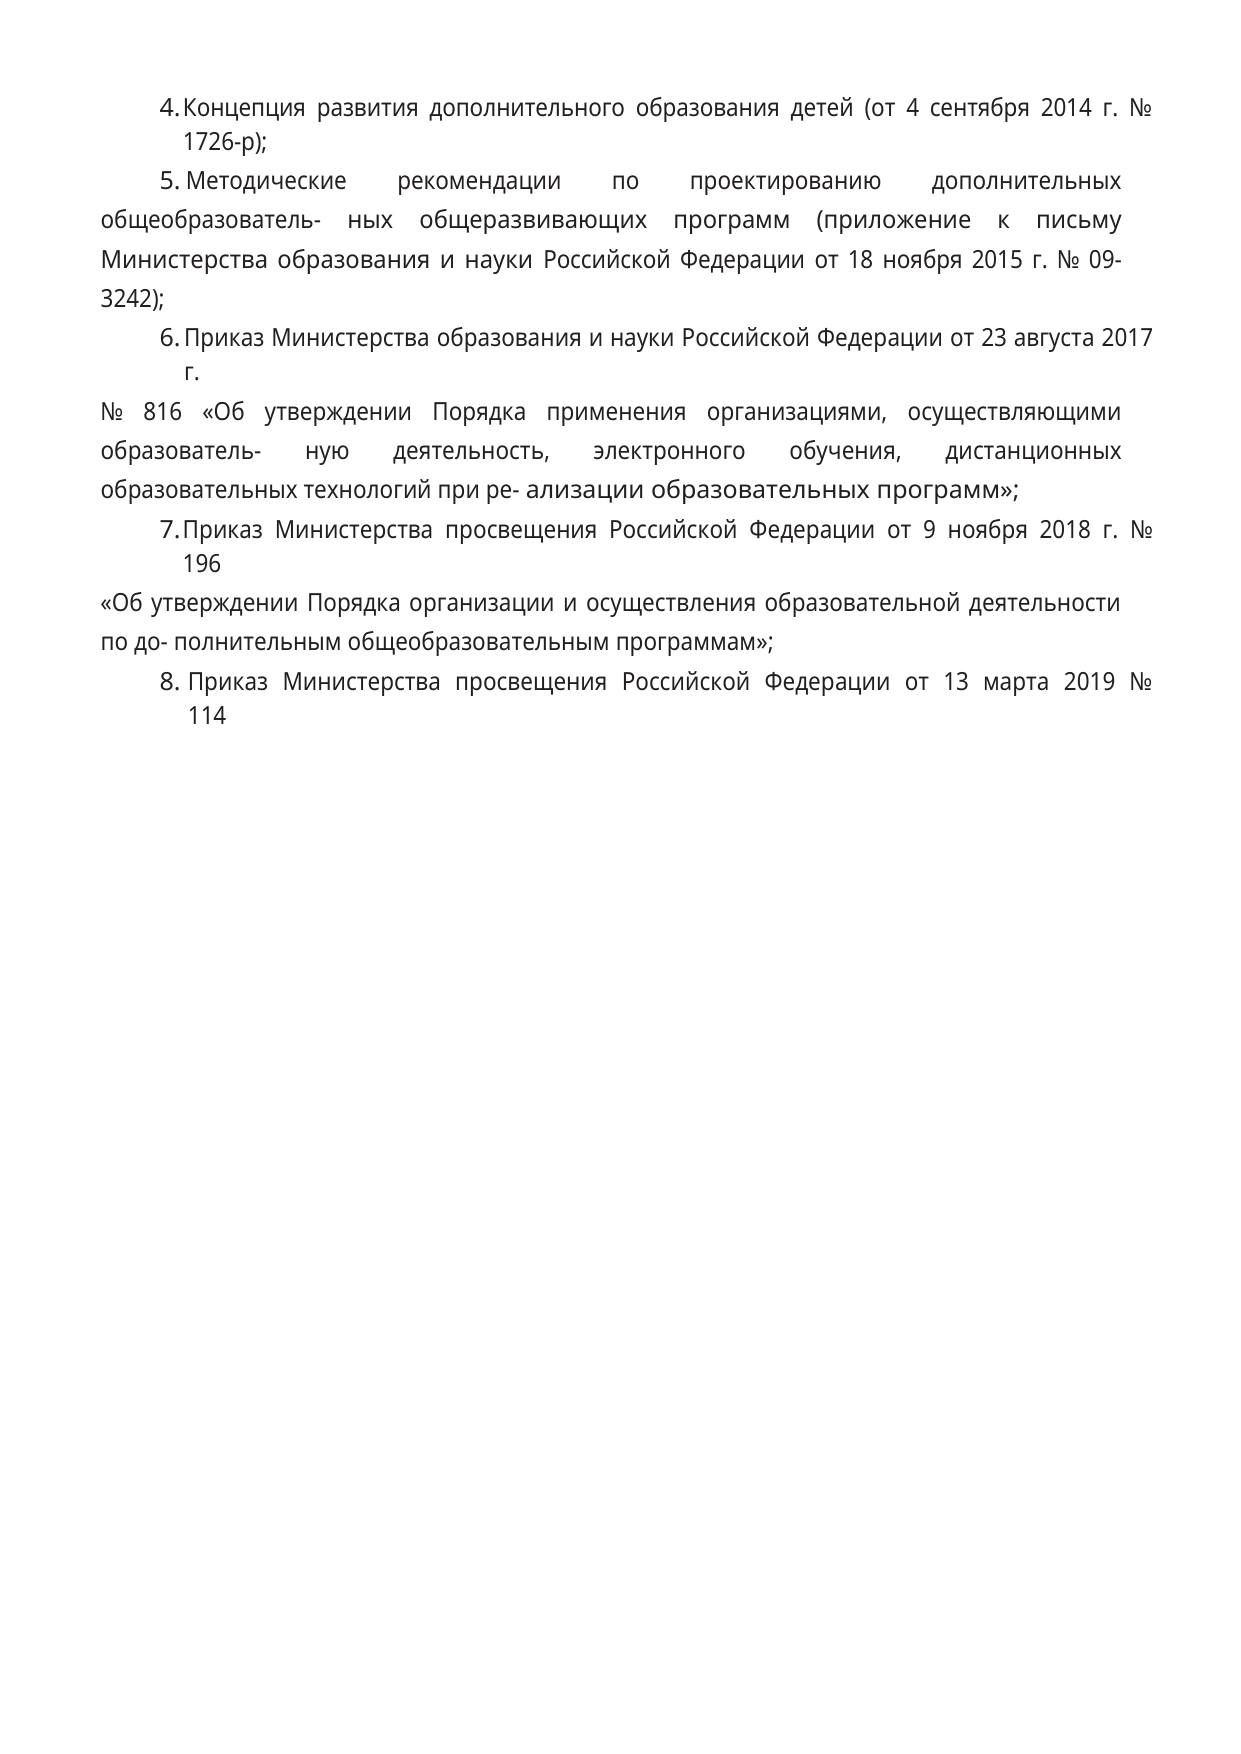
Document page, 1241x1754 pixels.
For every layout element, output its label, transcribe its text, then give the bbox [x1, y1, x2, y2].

list Приказ Министерства просвещения Российской Федерации от 9 ноября 2018 г. № 196 [159, 511, 1153, 579]
list Приказ Министерства образования и науки Российской Федерации от 23 августа 2017 г. [159, 320, 1153, 388]
list Приказ Министерства просвещения Российской Федерации от 13 марта 2019 № 114 [159, 663, 1153, 731]
text № 816 «Об утверждении Порядка применения организациями, осуществляющими образователь- ную деятельность, электронного обучения, дистанционных образовательных технологий при ре- ализации образовательных программ»; [100, 393, 1122, 506]
list Концепция развития дополнительного образования детей (от 4 сентября 2014 г. № 1726-р); [159, 89, 1153, 158]
list Методические рекомендации по проектированию дополнительных общеобразователь- ных общеразвивающих программ (приложение к письму Министерства образования и науки Российской Федерации от 18 ноября 2015 г. № 09-3242); [100, 163, 1122, 314]
text «Об утверждении Порядка организации и осуществления образовательной деятельности по до- полнительным общеобразовательным программам»; [100, 585, 1122, 658]
